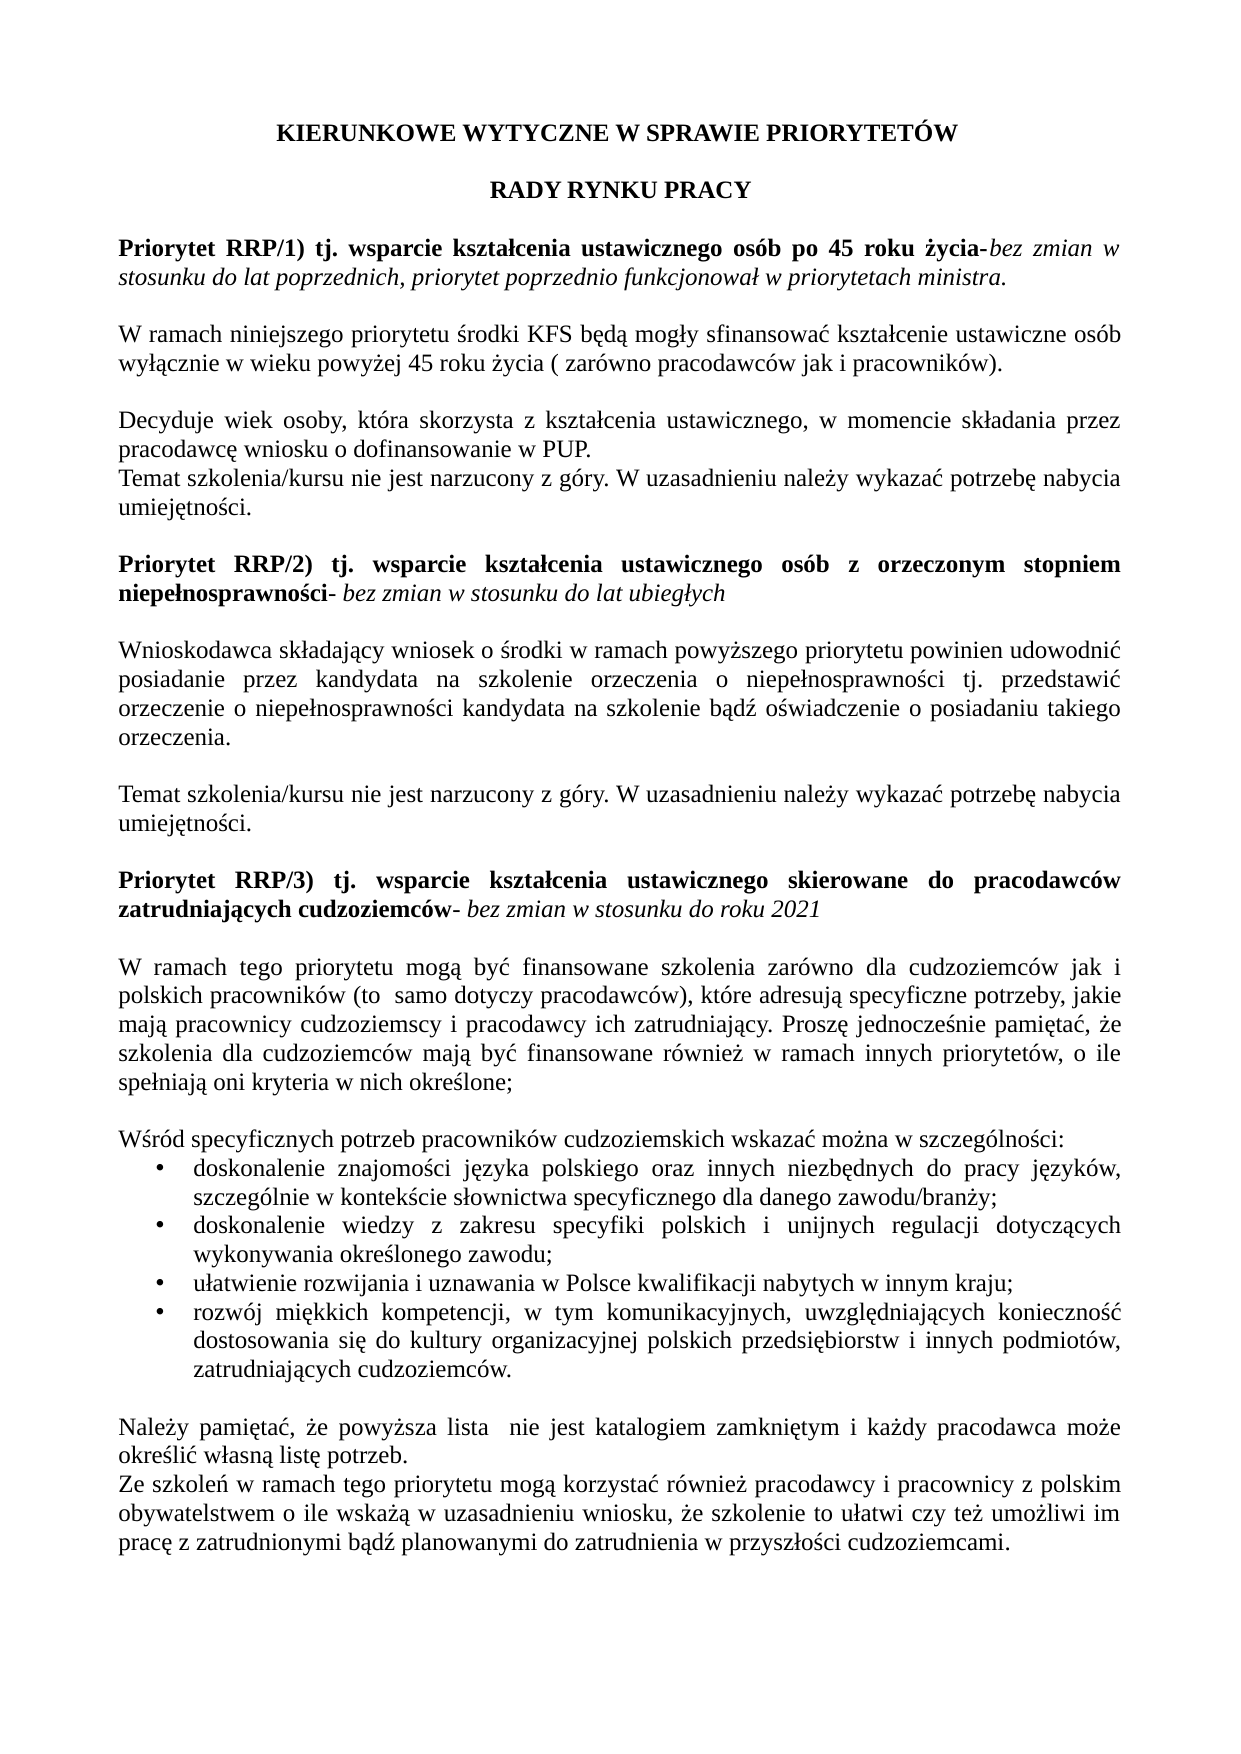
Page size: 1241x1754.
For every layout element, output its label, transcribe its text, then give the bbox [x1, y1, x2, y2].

text RADY RYNKU PRACY [118, 176, 1122, 204]
text W ramach tego priorytetu mogą być finansowane szkolenia zarówno dla cudzoziemców jak i polskich pracowników (to samo dotyczy pracodawców), które adresują specyficzne potrzeby, jakie mają pracownicy cudzoziemscy i pracodawcy ich zatrudniający. Proszę jednocześnie pamiętać, że szkolenia dla cudzoziemców mają być finansowane również w ramach innych priorytetów, o ile spełniają oni kryteria w nich określone; [118, 952, 1122, 1096]
text Należy pamiętać, że powyższa lista nie jest katalogiem zamkniętym i każdy pracodawca może określić własną listę potrzeb. [118, 1412, 1122, 1469]
text W ramach niniejszego priorytetu środki KFS będą mogły sfinansować kształcenie ustawiczne osób wyłącznie w wieku powyżej 45 roku życia ( zarówno pracodawców jak i pracowników). [118, 319, 1122, 377]
text Priorytet RRP/1) tj. wsparcie kształcenia ustawicznego osób po 45 roku życia-bez zmian w stosunku do lat poprzednich, priorytet poprzednio funkcjonował w priorytetach ministra. [118, 233, 1122, 291]
text Priorytet RRP/2) tj. wsparcie kształcenia ustawicznego osób z orzeczonym stopniem niepełnosprawności- bez zmian w stosunku do lat ubiegłych [118, 549, 1122, 607]
list doskonalenie wiedzy z zakresu specyfiki polskich i unijnych regulacji dotyczących wykonywania określonego zawodu; [156, 1211, 1122, 1268]
text Decyduje wiek osoby, która skorzysta z kształcenia ustawicznego, w momencie składania przez pracodawcę wniosku o dofinansowanie w PUP. [118, 406, 1122, 463]
list rozwój miękkich kompetencji, w tym komunikacyjnych, uwzględniających konieczność dostosowania się do kultury organizacyjnej polskich przedsiębiorstw i innych podmiotów, zatrudniających cudzoziemców. [156, 1297, 1122, 1383]
text Ze szkoleń w ramach tego priorytetu mogą korzystać również pracodawcy i pracownicy z polskim obywatelstwem o ile wskażą w uzasadnieniu wniosku, że szkolenie to ułatwi czy też umożliwi im pracę z zatrudnionymi bądź planowanymi do zatrudnienia w przyszłości cudzoziemcami. [118, 1469, 1122, 1556]
text Temat szkolenia/kursu nie jest narzucony z góry. W uzasadnieniu należy wykazać potrzebę nabycia umiejętności. [118, 463, 1122, 521]
list ułatwienie rozwijania i uznawania w Polsce kwalifikacji nabytych w innym kraju; [156, 1268, 1122, 1297]
text Temat szkolenia/kursu nie jest narzucony z góry. W uzasadnieniu należy wykazać potrzebę nabycia umiejętności. [118, 779, 1122, 837]
text Priorytet RRP/3) tj. wsparcie kształcenia ustawicznego skierowane do pracodawców zatrudniających cudzoziemców- bez zmian w stosunku do roku 2021 [118, 866, 1122, 923]
list doskonalenie znajomości języka polskiego oraz innych niezbędnych do pracy języków, szczególnie w kontekście słownictwa specyficznego dla danego zawodu/branży; [156, 1153, 1122, 1211]
text Wśród specyficznych potrzeb pracowników cudzoziemskich wskazać można w szczególności: [118, 1124, 1122, 1153]
text Wnioskodawca składający wniosek o środki w ramach powyższego priorytetu powinien udowodnić posiadanie przez kandydata na szkolenie orzeczenia o niepełnosprawności tj. przedstawić orzeczenie o niepełnosprawności kandydata na szkolenie bądź oświadczenie o posiadaniu takiego orzeczenia. [118, 636, 1122, 751]
text KIERUNKOWE WYTYCZNE W SPRAWIE PRIORYTETÓW [118, 118, 1122, 147]
